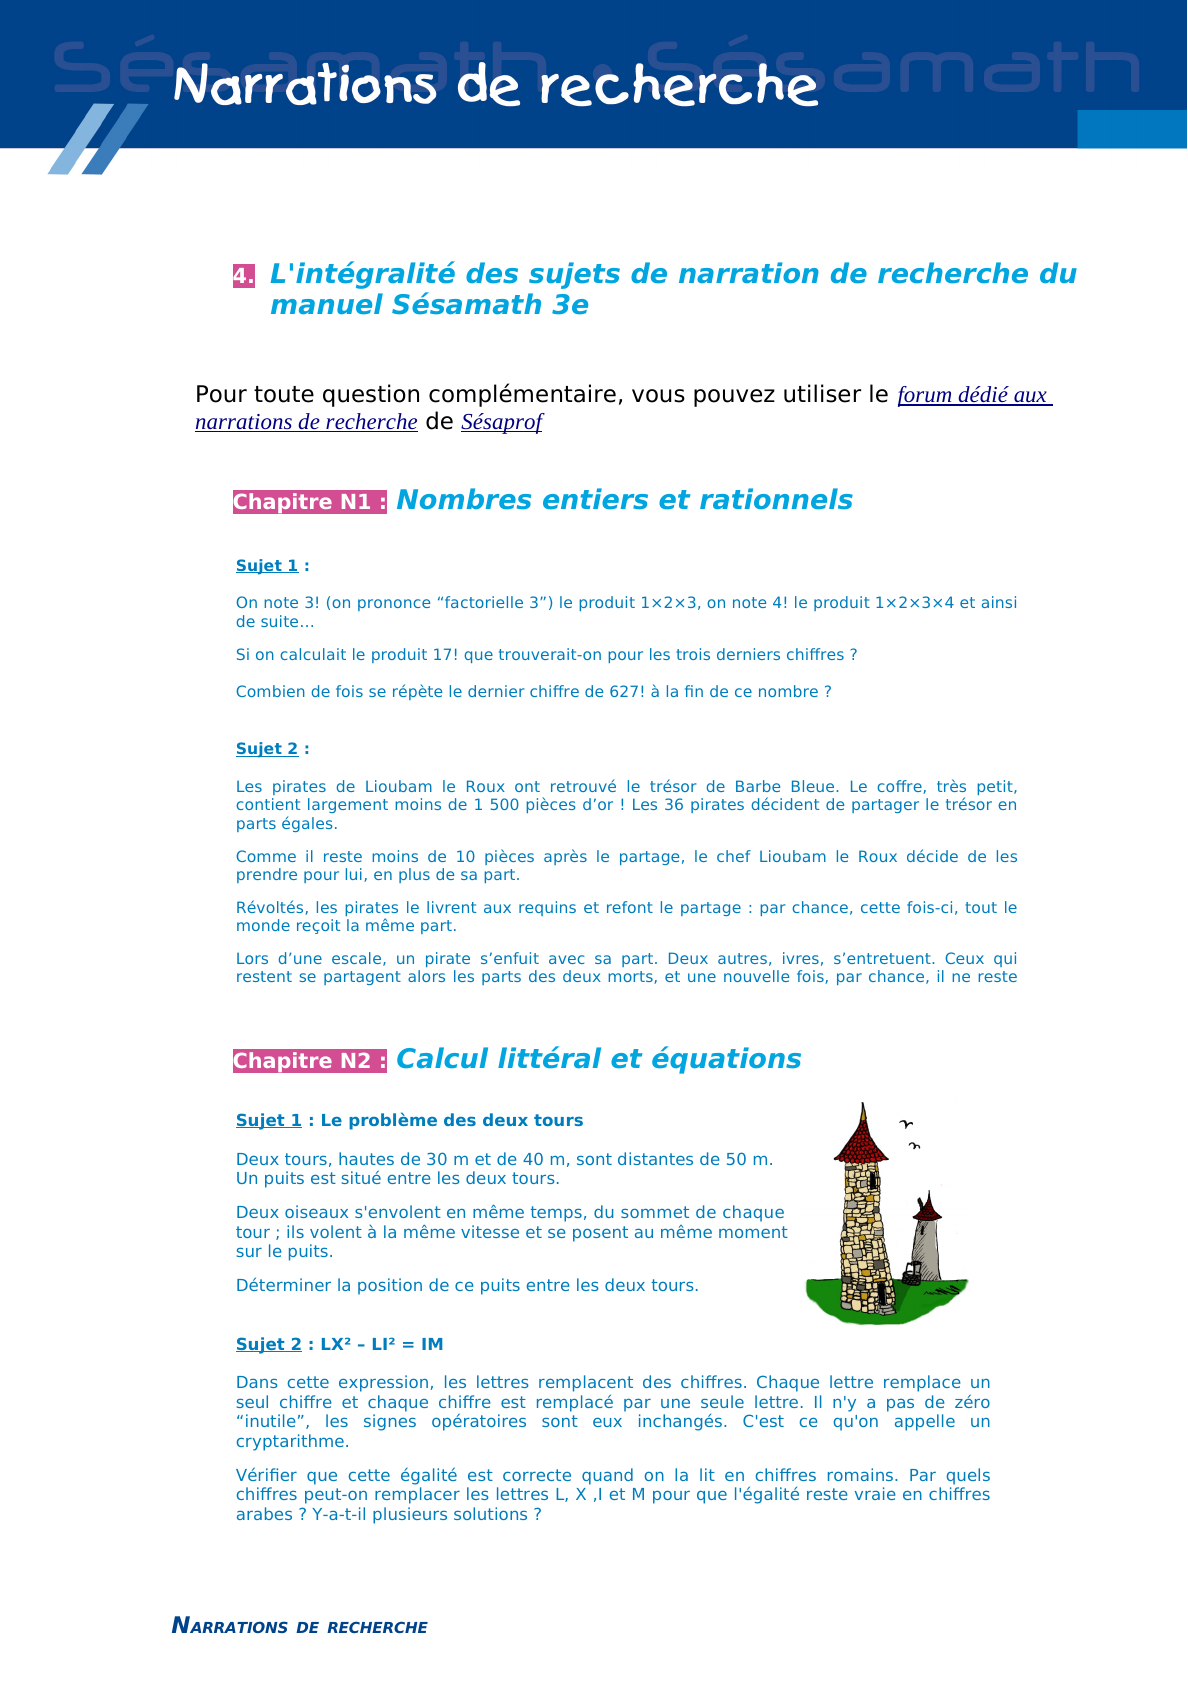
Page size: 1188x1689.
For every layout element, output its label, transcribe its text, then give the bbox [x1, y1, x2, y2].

text Pour toute question complémentaire, vous pouvez utiliser le forum dédié aux narrations de recherche de Sésaprof [195, 382, 1081, 435]
picture [895, 780, 902, 792]
picture [394, 971, 400, 982]
picture [703, 902, 711, 913]
picture [796, 970, 802, 982]
picture [552, 688, 559, 697]
picture [565, 781, 571, 792]
picture [462, 597, 474, 608]
picture [374, 902, 380, 913]
picture [335, 685, 341, 697]
picture [649, 781, 655, 792]
picture [813, 648, 820, 660]
picture [646, 902, 652, 913]
list Nombres entiers et rationnels [232, 484, 1081, 515]
picture [906, 904, 911, 913]
picture [863, 597, 869, 608]
picture [882, 902, 890, 913]
picture [444, 596, 450, 608]
picture [346, 851, 352, 862]
picture [621, 901, 627, 913]
picture [720, 799, 726, 810]
list L'intégralité des sujets de narration de recherche du manuel Sésamath 3e [232, 258, 1081, 321]
list Calcul littéral et équations [232, 1043, 1081, 1074]
picture [1006, 781, 1012, 792]
picture [279, 902, 285, 913]
picture [924, 953, 930, 964]
picture [796, 1092, 973, 1332]
picture [888, 953, 894, 964]
picture [744, 853, 749, 862]
picture [1001, 971, 1007, 982]
picture [0, 0, 1187, 175]
